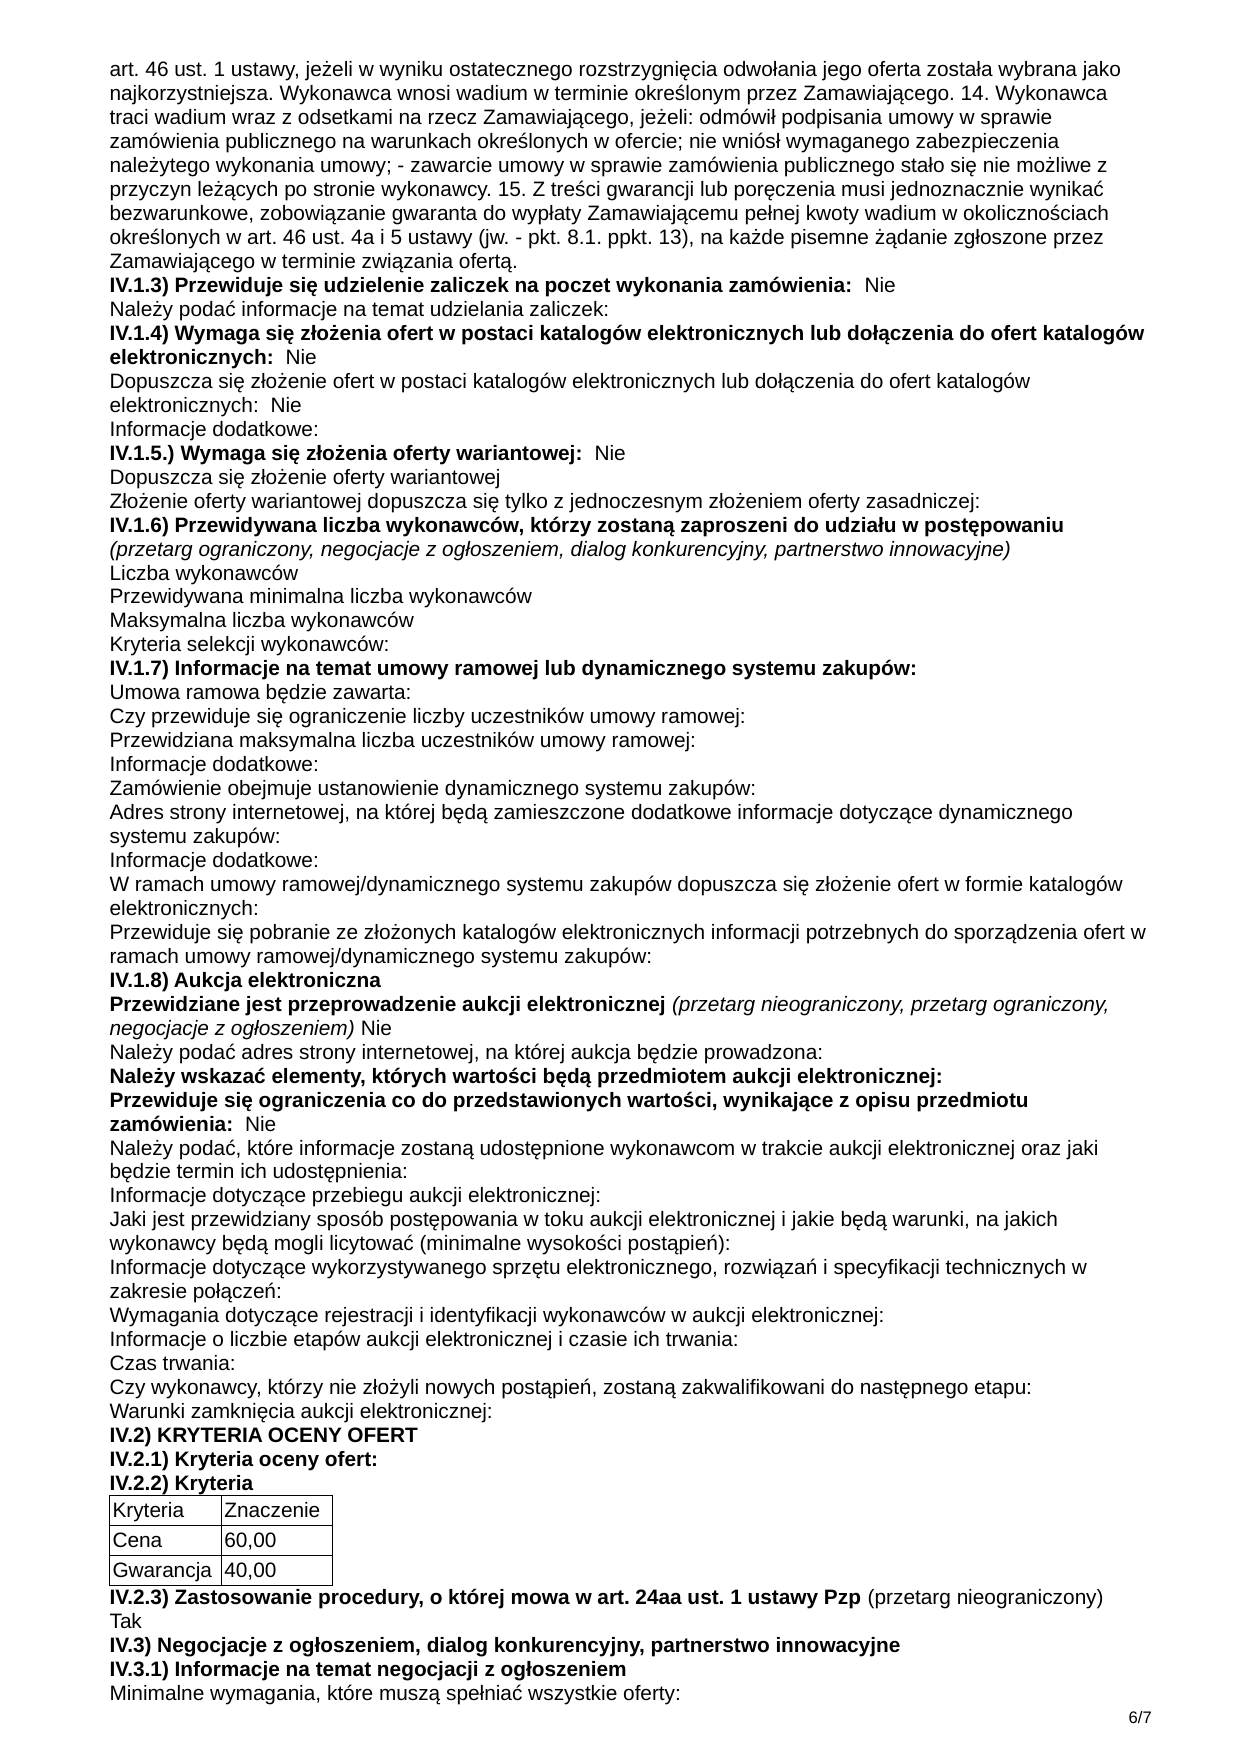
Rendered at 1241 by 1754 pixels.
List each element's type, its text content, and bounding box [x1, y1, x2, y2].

table_cell Cena [110, 1526, 221, 1554]
text IV.1.7) Informacje na temat umowy ramowej lub dynamicznego systemu zakupów: [109, 656, 1151, 680]
text IV.1.5.) Wymaga się złożenia oferty wariantowej: Nie Dopuszcza się złożenie oferty wariantowej Złożenie oferty wariantowej dopuszcza się tylko z jednoczesnym złożeniem oferty zasadniczej: [109, 441, 1151, 512]
text IV.2.3) Zastosowanie procedury, o której mowa w art. 24aa ust. 1 ustawy Pzp (przetarg nieograniczony) Tak IV.3) Negocjacje z ogłoszeniem, dialog konkurencyjny, partnerstwo innowacyjne IV.3.1) Informacje na temat negocjacji z ogłoszeniem Minimalne wymagania, które muszą spełniać wszystkie oferty: [109, 1584, 1151, 1704]
table_cell Gwarancja [110, 1556, 221, 1584]
text IV.1.4) Wymaga się złożenia ofert w postaci katalogów elektronicznych lub dołączenia do ofert katalogów elektronicznych: Nie Dopuszcza się złożenie ofert w postaci katalogów elektronicznych lub dołączenia do ofert katalogów elektronicznych: Nie Informacje dodatkowe: [109, 321, 1151, 441]
text IV.1.6) Przewidywana liczba wykonawców, którzy zostaną zaproszeni do udziału w postępowaniu (przetarg ograniczony, negocjacje z ogłoszeniem, dialog konkurencyjny, partnerstwo innowacyjne) [109, 512, 1151, 560]
text art. 46 ust. 1 ustawy, jeżeli w wyniku ostatecznego rozstrzygnięcia odwołania jego oferta została wybrana jako najkorzystniejsza. Wykonawca wnosi wadium w terminie określonym przez Zamawiającego. 14. Wykonawca traci wadium wraz z odsetkami na rzecz Zamawiającego, jeżeli: odmówił podpisania umowy w sprawie zamówienia publicznego na warunkach określonych w ofercie; nie wniósł wymaganego zabezpieczenia należytego wykonania umowy; - zawarcie umowy w sprawie zamówienia publicznego stało się nie możliwe z przyczyn leżących po stronie wykonawcy. 15. Z treści gwarancji lub poręczenia musi jednoznacznie wynikać bezwarunkowe, zobowiązanie gwaranta do wypłaty Zamawiającemu pełnej kwoty wadium w okolicznościach określonych w art. 46 ust. 4a i 5 ustawy (jw. - pkt. 8.1. ppkt. 13), na każde pisemne żądanie zgłoszone przez Zamawiającego w terminie związania ofertą. IV.1.3) Przewiduje się udzielenie zaliczek na poczet wykonania zamówienia: Nie Należy podać informacje na temat udzielania zaliczek: [109, 57, 1151, 321]
text Liczba wykonawców Przewidywana minimalna liczba wykonawców Maksymalna liczba wykonawców Kryteria selekcji wykonawców: [109, 560, 1151, 656]
table_cell 40,00 [222, 1556, 332, 1584]
text IV.2) KRYTERIA OCENY OFERT IV.2.1) Kryteria oceny ofert: IV.2.2) Kryteria [109, 1423, 1151, 1495]
text Czas trwania: Czy wykonawcy, którzy nie złożyli nowych postąpień, zostaną zakwalifikowani do następnego etapu: Warunki zamknięcia aukcji elektronicznej: [109, 1351, 1151, 1423]
table_cell 60,00 [222, 1526, 332, 1554]
table_header Znaczenie [222, 1496, 332, 1525]
table_header Kryteria [110, 1496, 221, 1525]
text IV.1.8) Aukcja elektroniczna Przewidziane jest przeprowadzenie aukcji elektronicznej (przetarg nieograniczony, przetarg ograniczony, negocjacje z ogłoszeniem) Nie Należy podać adres strony internetowej, na której aukcja będzie prowadzona: Należy wskazać elementy, których wartości będą przedmiotem aukcji elektronicznej: Przewiduje się ograniczenia co do przedstawionych wartości, wynikające z opisu przedmiotu zamówienia: Nie Należy podać, które informacje zostaną udostępnione wykonawcom w trakcie aukcji elektronicznej oraz jaki będzie termin ich udostępnienia: Informacje dotyczące przebiegu aukcji elektronicznej: Jaki jest przewidziany sposób postępowania w toku aukcji elektronicznej i jakie będą warunki, na jakich wykonawcy będą mogli licytować (minimalne wysokości postąpień): Informacje dotyczące wykorzystywanego sprzętu elektronicznego, rozwiązań i specyfikacji technicznych w zakresie połączeń: Wymagania dotyczące rejestracji i identyfikacji wykonawców w aukcji elektronicznej: Informacje o liczbie etapów aukcji elektronicznej i czasie ich trwania: [109, 968, 1151, 1351]
text Umowa ramowa będzie zawarta: Czy przewiduje się ograniczenie liczby uczestników umowy ramowej: Przewidziana maksymalna liczba uczestników umowy ramowej: Informacje dodatkowe: Zamówienie obejmuje ustanowienie dynamicznego systemu zakupów: Adres strony internetowej, na której będą zamieszczone dodatkowe informacje dotyczące dynamicznego systemu zakupów: Informacje dodatkowe: W ramach umowy ramowej/dynamicznego systemu zakupów dopuszcza się złożenie ofert w formie katalogów elektronicznych: Przewiduje się pobranie ze złożonych katalogów elektronicznych informacji potrzebnych do sporządzenia ofert w ramach umowy ramowej/dynamicznego systemu zakupów: [109, 680, 1151, 968]
